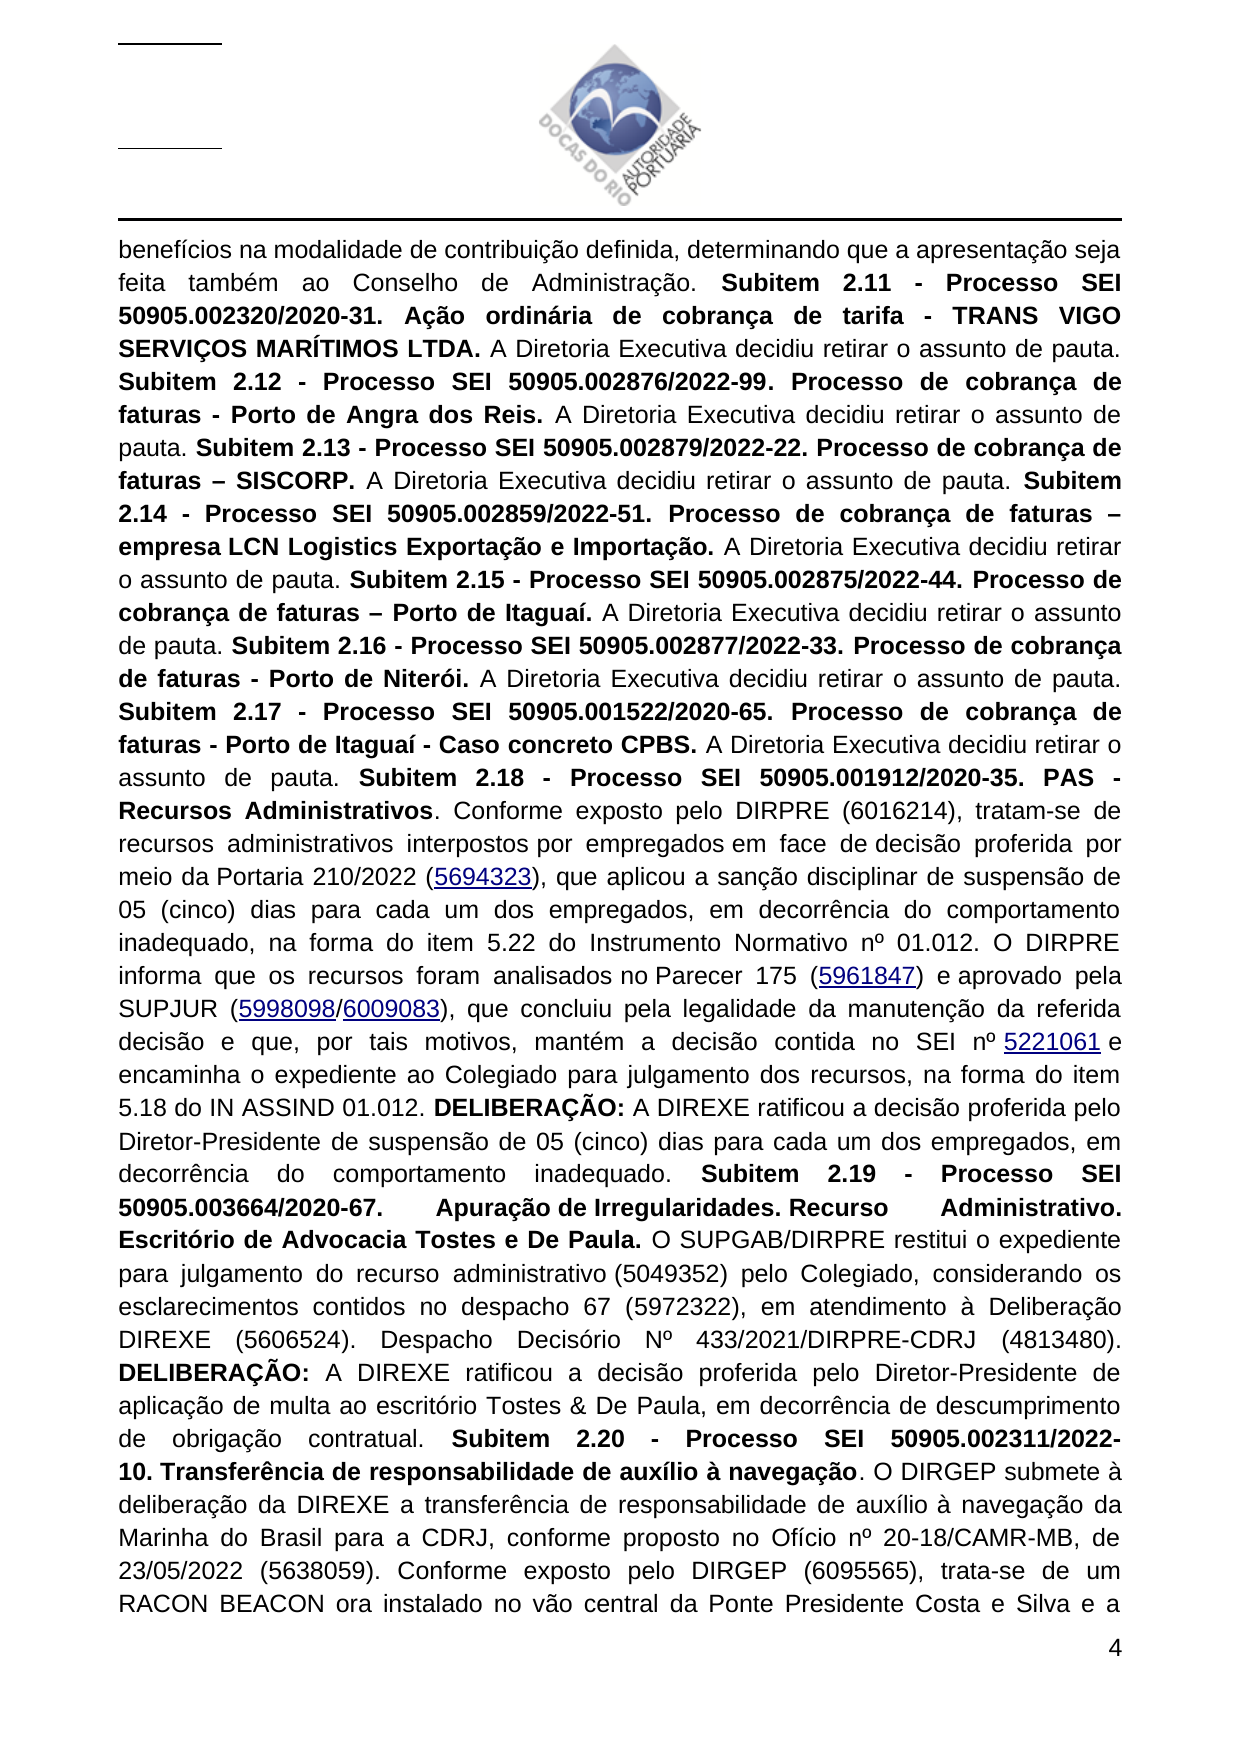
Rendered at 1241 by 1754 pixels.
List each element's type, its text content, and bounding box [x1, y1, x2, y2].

text benefícios na modalidade de contribuição definida, determinando que a apresentação seja feita também ao Conselho de Administração. Subitem 2.11 - Processo SEI 50905.002320/2020-31. Ação ordinária de cobrança de tarifa - TRANS VIGO SERVIÇOS MARÍTIMOS LTDA. A Diretoria Executiva decidiu retirar o assunto de pauta. Subitem 2.12 - Processo SEI 50905.002876/2022-99. Processo de cobrança de faturas - Porto de Angra dos Reis. A Diretoria Executiva decidiu retirar o assunto de pauta. Subitem 2.13 - Processo SEI 50905.002879/2022-22. Processo de cobrança de faturas – SISCORP. A Diretoria Executiva decidiu retirar o assunto de pauta. Subitem 2.14 - Processo SEI 50905.002859/2022-51. Processo de cobrança de faturas – empresa LCN Logistics Exportação e Importação. A Diretoria Executiva decidiu retirar o assunto de pauta. Subitem 2.15 - Processo SEI 50905.002875/2022-44. Processo de cobrança de faturas – Porto de Itaguaí. A Diretoria Executiva decidiu retirar o assunto de pauta. Subitem 2.16 - Processo SEI 50905.002877/2022-33. Processo de cobrança de faturas - Porto de Niterói. A Diretoria Executiva decidiu retirar o assunto de pauta. Subitem 2.17 - Processo SEI 50905.001522/2020-65. Processo de cobrança de faturas - Porto de Itaguaí - Caso concreto CPBS. A Diretoria Executiva decidiu retirar o assunto de pauta. Subitem 2.18 - Processo SEI 50905.001912/2020-35. PAS - Recursos Administrativos. Conforme exposto pelo DIRPRE (6016214), tratam-se de recursos administrativos interpostos por empregados em face de decisão proferida por meio da Portaria 210/2022 (5694323), que aplicou a sanção disciplinar de suspensão de 05 (cinco) dias para cada um dos empregados, em decorrência do comportamento inadequado, na forma do item 5.22 do Instrumento Normativo nº 01.012. O DIRPRE informa que os recursos foram analisados no Parecer 175 (5961847) e aprovado pela SUPJUR (5998098/6009083), que concluiu pela legalidade da manutenção da referida decisão e que, por tais motivos, mantém a decisão contida no SEI nº 5221061 e encaminha o expediente ao Colegiado para julgamento dos recursos, na forma do item 5.18 do IN ASSIND 01.012. DELIBERAÇÃO: A DIREXE ratificou a decisão proferida pelo Diretor-Presidente de suspensão de 05 (cinco) dias para cada um dos empregados, em decorrência do comportamento inadequado. Subitem 2.19 - Processo SEI 50905.003664/2020-67. Apuração de Irregularidades. Recurso Administrativo. Escritório de Advocacia Tostes e De Paula. O SUPGAB/DIRPRE restitui o expediente para julgamento do recurso administrativo (5049352) pelo Colegiado, considerando os esclarecimentos contidos no despacho 67 (5972322), em atendimento à Deliberação DIREXE (5606524). Despacho Decisório Nº 433/2021/DIRPRE-CDRJ (4813480). DELIBERAÇÃO: A DIREXE ratificou a decisão proferida pelo Diretor-Presidente de aplicação de multa ao escritório Tostes & De Paula, em decorrência de descumprimento de obrigação contratual. Subitem 2.20 - Processo SEI 50905.002311/2022-10. Transferência de responsabilidade de auxílio à navegação. O DIRGEP submete à deliberação da DIREXE a transferência de responsabilidade de auxílio à navegação da Marinha do Brasil para a CDRJ, conforme proposto no Ofício nº 20-18/CAMR-MB, de 23/05/2022 (5638059). Conforme exposto pelo DIRGEP (6095565), trata-se de um RACON BEACON ora instalado no vão central da Ponte Presidente Costa e Silva e a [118, 235, 1122, 1617]
